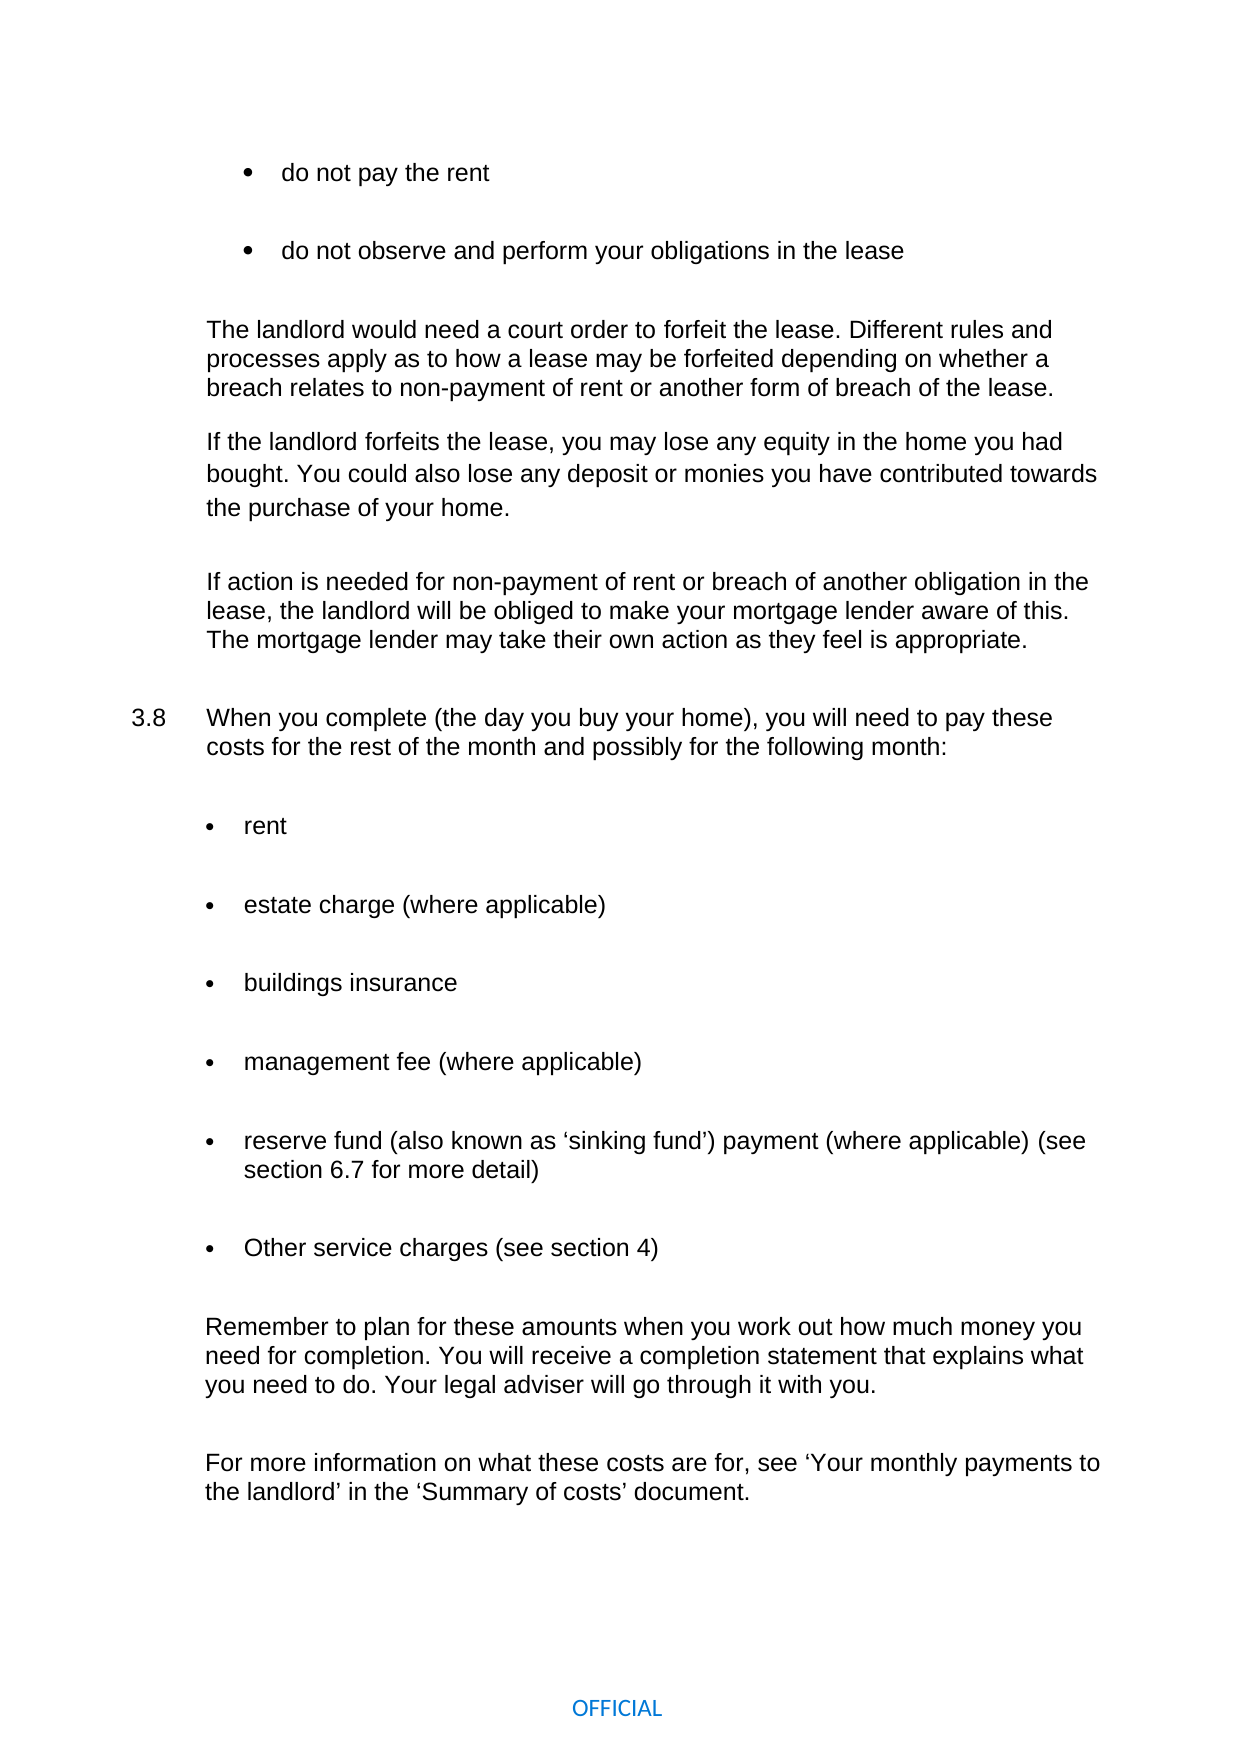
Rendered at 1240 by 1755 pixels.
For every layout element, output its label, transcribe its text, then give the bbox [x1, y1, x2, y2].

text For more information on what these costs are for, see ‘Your monthly payments to the landlord’ in the ‘Summary of costs’ document. [205, 1448, 1106, 1506]
text If action is needed for non-payment of rent or breach of another obligation in the lease, the landlord will be obliged to make your mortgage lender aware of this. The mortgage lender may take their own action as they feel is appropriate. [206, 567, 1106, 653]
text Remember to plan for these amounts when you work out how much money you need for completion. You will receive a completion statement that explains what you need to do. Your legal adviser will go through it with you. [205, 1312, 1106, 1398]
list If the landlord forfeits the lease, you may lose any equity in the home you had bought. You could also lose any deposit or monies you have contributed towards the purchase of your home. [206, 426, 1106, 521]
list buildings insurance [206, 968, 1106, 997]
list rent [206, 811, 1106, 840]
list The landlord would need a court order to forfeit the lease. Different rules and processes apply as to how a lease may be forfeited depending on whether a breach relates to non-payment of rent or another form of breach of the lease. [206, 315, 1106, 401]
list Other service charges (see section 4) [206, 1233, 1106, 1262]
text 3.8 When you complete (the day you buy your home), you will need to pay these costs for the rest of the month and possibly for the following month: [131, 703, 1106, 761]
list do not pay the rent [244, 157, 1106, 186]
list management fee (where applicable) [206, 1047, 1106, 1076]
list estate charge (where applicable) [206, 890, 1106, 918]
list reserve fund (also known as ‘sinking fund’) payment (where applicable) (see section 6.7 for more detail) [206, 1126, 1106, 1183]
list do not observe and perform your obligations in the lease [244, 236, 1106, 265]
